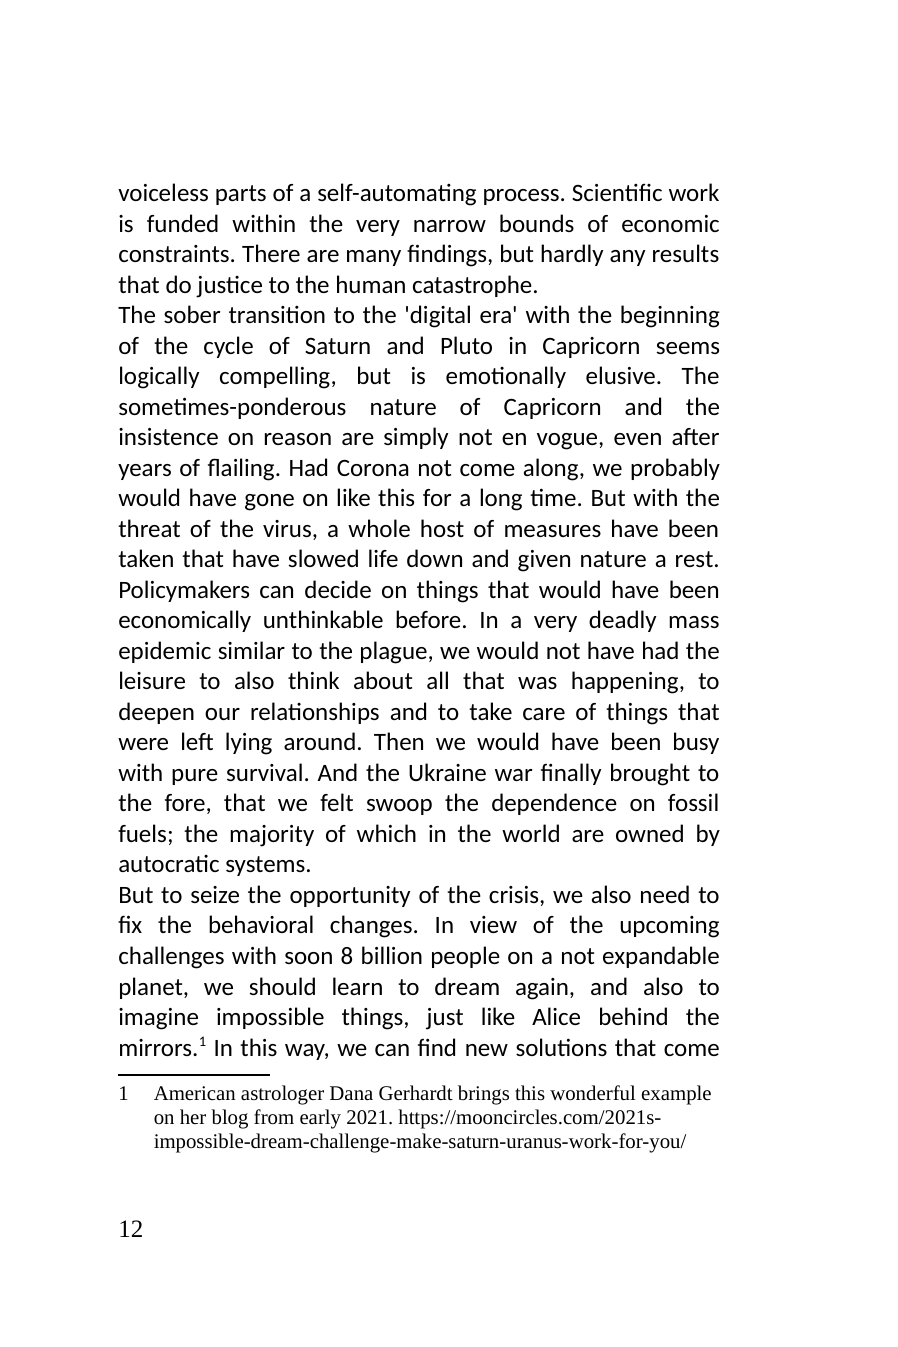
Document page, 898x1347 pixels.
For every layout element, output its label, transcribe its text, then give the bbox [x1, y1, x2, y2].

text But to seize the opportunity of the crisis, we also need to fix the behavioral changes. In view of the upcoming challenges with soon 8 billion people on a not expandable planet, we should learn to dream again, and also to imagine impossible things, just like Alice behind the mirrors. In this way, we can find new solutions that come [118, 879, 721, 1062]
text The sober transition to the 'digital era' with the beginning of the cycle of Saturn and Pluto in Capricorn seems logically compelling, but is emotionally elusive. The sometimes-ponderous nature of Capricorn and the insistence on reason are simply not en vogue, even after years of flailing. Had Corona not come along, we probably would have gone on like this for a long time. But with the threat of the virus, a whole host of measures have been taken that have slowed life down and given nature a rest. Policymakers can decide on things that would have been economically unthinkable before. In a very deadly mass epidemic similar to the plague, we would not have had the leisure to also think about all that was happening, to deepen our relationships and to take care of things that were left lying around. Then we would have been busy with pure survival. And the Ukraine war finally brought to the fore, that we felt swoop the dependence on fossil fuels; the majority of which in the world are owned by autocratic systems. [118, 299, 721, 879]
text voiceless parts of a self-automating process. Scientific work is funded within the very narrow bounds of economic constraints. There are many findings, but hardly any results that do justice to the human catastrophe. [118, 177, 721, 299]
text American astrologer Dana Gerhardt brings this wonderful example on her blog from early 2021. https://mooncircles.com/2021s-impossible-dream-challenge-make-saturn-uranus-work-for-you/ [118, 1081, 721, 1153]
